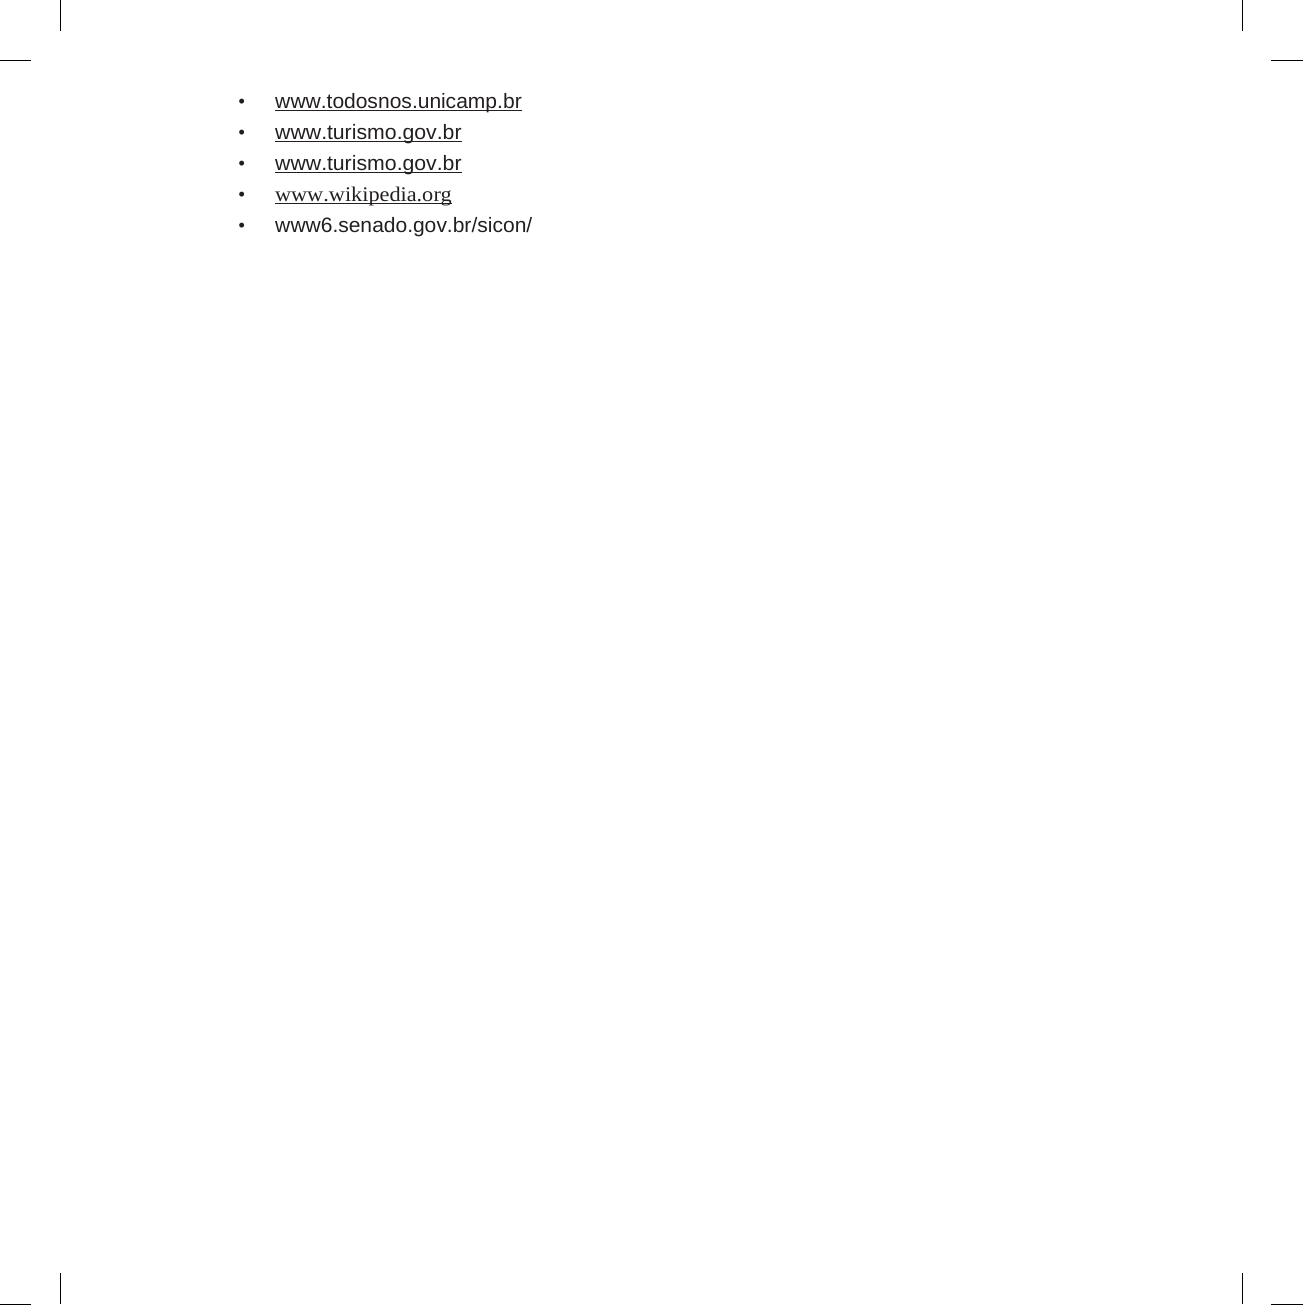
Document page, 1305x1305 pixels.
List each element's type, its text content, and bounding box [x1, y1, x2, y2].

text • www.wikipedia.org [238, 182, 1304, 206]
text • www.turismo.gov.br [238, 120, 1304, 144]
text • www.todosnos.unicamp.br [238, 89, 1304, 113]
text • www.turismo.gov.br [238, 151, 1304, 175]
text • www6.senado.gov.br/sicon/ [238, 213, 1304, 236]
